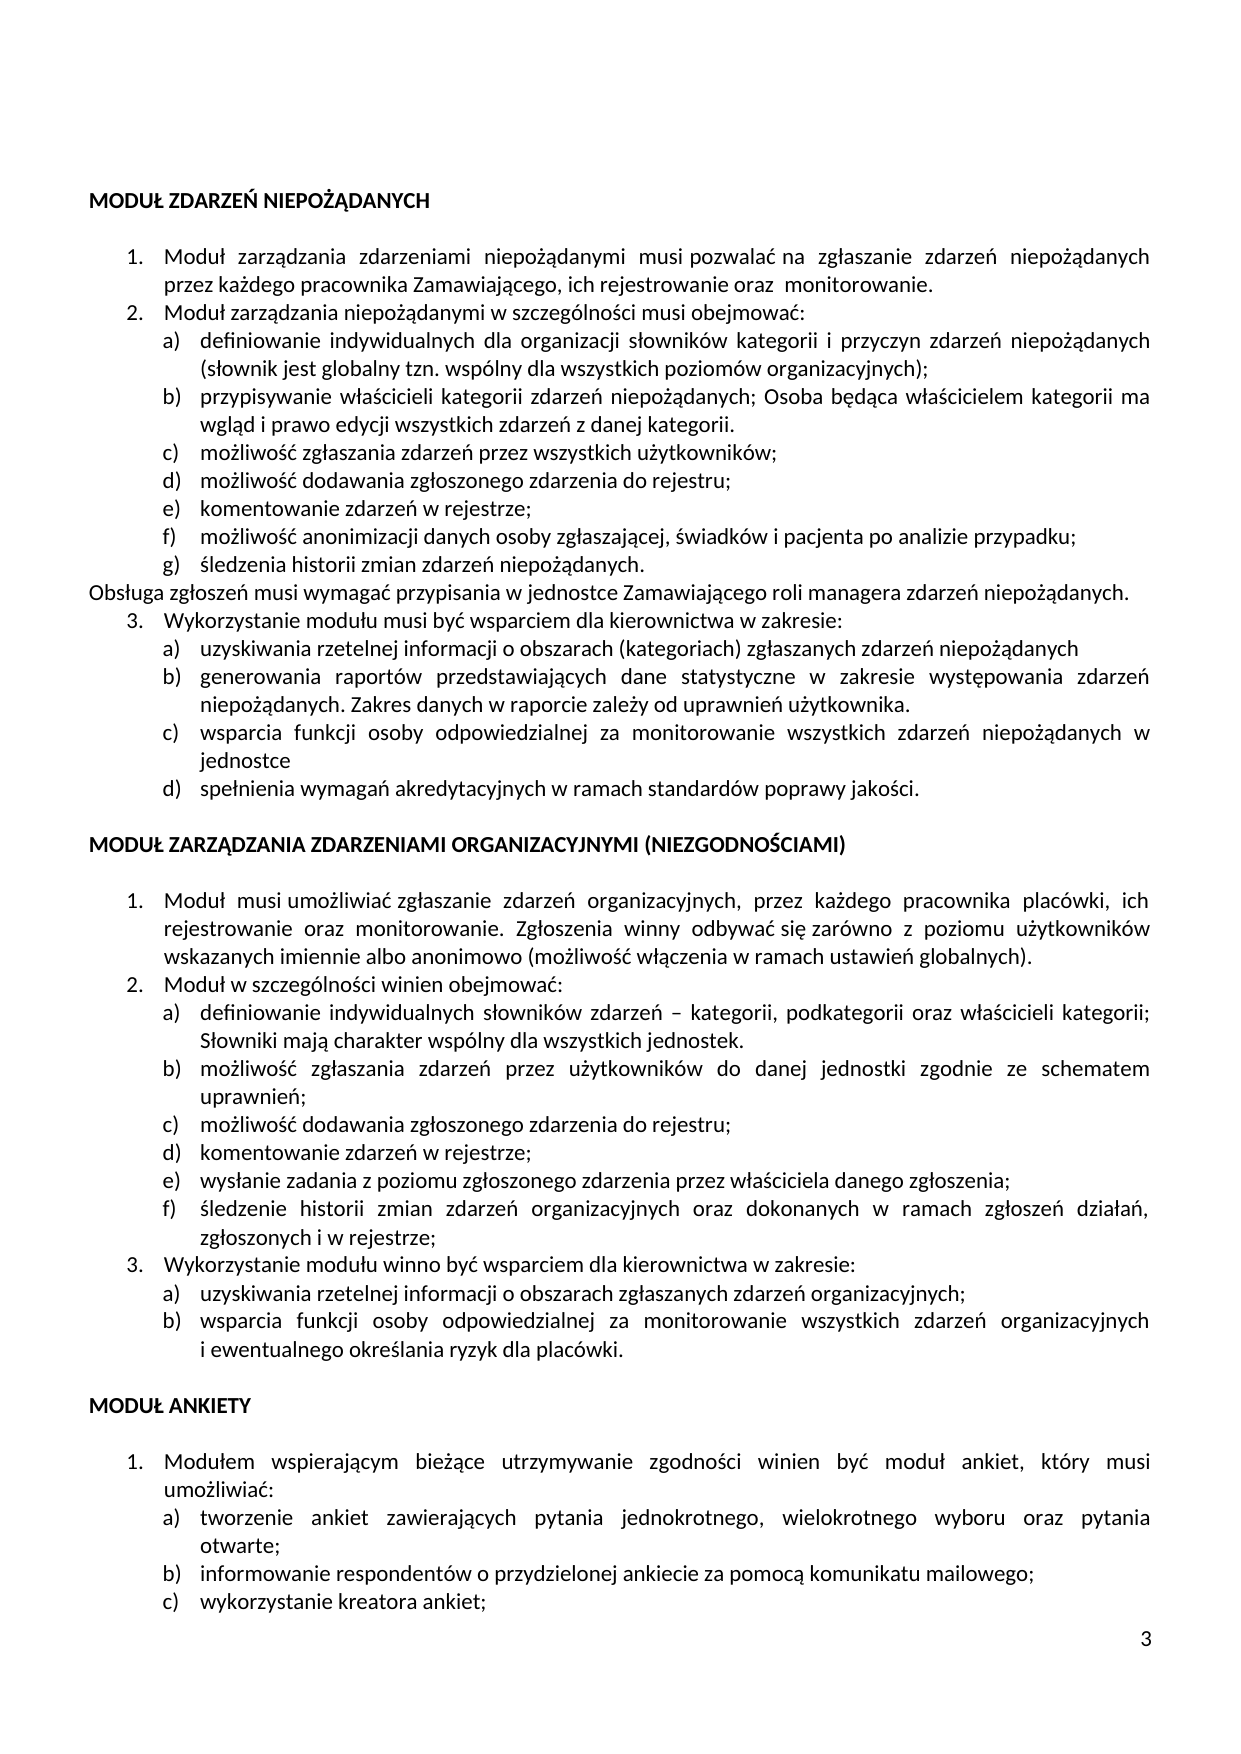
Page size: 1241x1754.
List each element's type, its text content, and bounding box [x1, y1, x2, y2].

list Moduł zarządzania niepożądanymi w szczególności musi obejmować: [126, 298, 1152, 326]
list możliwość anonimizacji danych osoby zgłaszającej, świadków i pacjenta po analizie przypadku; [162, 522, 1152, 550]
list wykorzystanie kreatora ankiet; [162, 1587, 1152, 1615]
list możliwość zgłaszania zdarzeń przez wszystkich użytkowników; [162, 438, 1152, 466]
list wsparcia funkcji osoby odpowiedzialnej za monitorowanie wszystkich zdarzeń organizacyjnych i ewentualnego określania ryzyk dla placówki. [162, 1307, 1152, 1363]
list informowanie respondentów o przydzielonej ankiecie za pomocą komunikatu mailowego; [162, 1559, 1152, 1587]
list śledzenie historii zmian zdarzeń organizacyjnych oraz dokonanych w ramach zgłoszeń działań, zgłoszonych i w rejestrze; [162, 1194, 1152, 1251]
list tworzenie ankiet zawierających pytania jednokrotnego, wielokrotnego wyboru oraz pytania otwarte; [162, 1503, 1152, 1559]
text MODUŁ ZARZĄDZANIA ZDARZENIAMI ORGANIZACYJNYMI (NIEZGODNOŚCIAMI) [89, 830, 1152, 858]
list przypisywanie właścicieli kategorii zdarzeń niepożądanych; Osoba będąca właścicielem kategorii ma wgląd i prawo edycji wszystkich zdarzeń z danej kategorii. [162, 382, 1152, 438]
list Moduł w szczególności winien obejmować: [126, 970, 1152, 998]
list uzyskiwania rzetelnej informacji o obszarach (kategoriach) zgłaszanych zdarzeń niepożądanych [162, 634, 1152, 662]
list wsparcia funkcji osoby odpowiedzialnej za monitorowanie wszystkich zdarzeń niepożądanych w jednostce [162, 718, 1152, 774]
list Wykorzystanie modułu winno być wsparciem dla kierownictwa w zakresie: [126, 1251, 1152, 1279]
list komentowanie zdarzeń w rejestrze; [162, 494, 1152, 522]
text MODUŁ ANKIETY [89, 1391, 1152, 1419]
list definiowanie indywidualnych dla organizacji słowników kategorii i przyczyn zdarzeń niepożądanych (słownik jest globalny tzn. wspólny dla wszystkich poziomów organizacyjnych); [162, 326, 1152, 382]
list możliwość dodawania zgłoszonego zdarzenia do rejestru; [162, 466, 1152, 494]
list możliwość zgłaszania zdarzeń przez użytkowników do danej jednostki zgodnie ze schematem uprawnień; [162, 1054, 1152, 1111]
list Modułem wspierającym bieżące utrzymywanie zgodności winien być moduł ankiet, który musi umożliwiać: [126, 1447, 1152, 1503]
list generowania raportów przedstawiających dane statystyczne w zakresie występowania zdarzeń niepożądanych. Zakres danych w raporcie zależy od uprawnień użytkownika. [162, 662, 1152, 718]
list śledzenia historii zmian zdarzeń niepożądanych. [162, 550, 1152, 578]
list Wykorzystanie modułu musi być wsparciem dla kierownictwa w zakresie: [126, 606, 1152, 634]
list komentowanie zdarzeń w rejestrze; [162, 1138, 1152, 1167]
text MODUŁ ZDARZEŃ NIEPOŻĄDANYCH [89, 186, 1152, 214]
list Moduł musi umożliwiać zgłaszanie zdarzeń organizacyjnych, przez każdego pracownika placówki, ich rejestrowanie oraz monitorowanie. Zgłoszenia winny odbywać się zarówno z poziomu użytkowników wskazanych imiennie albo anonimowo (możliwość włączenia w ramach ustawień globalnych). [126, 886, 1152, 970]
list uzyskiwania rzetelnej informacji o obszarach zgłaszanych zdarzeń organizacyjnych; [162, 1279, 1152, 1307]
list wysłanie zadania z poziomu zgłoszonego zdarzenia przez właściciela danego zgłoszenia; [162, 1167, 1152, 1194]
list spełnienia wymagań akredytacyjnych w ramach standardów poprawy jakości. [162, 774, 1152, 802]
list możliwość dodawania zgłoszonego zdarzenia do rejestru; [162, 1111, 1152, 1138]
text Obsługa zgłoszeń musi wymagać przypisania w jednostce Zamawiającego roli managera zdarzeń niepożądanych. [89, 578, 1152, 606]
list definiowanie indywidualnych słowników zdarzeń – kategorii, podkategorii oraz właścicieli kategorii; Słowniki mają charakter wspólny dla wszystkich jednostek. [162, 998, 1152, 1054]
list Moduł zarządzania zdarzeniami niepożądanymi musi pozwalać na zgłaszanie zdarzeń niepożądanych przez każdego pracownika Zamawiającego, ich rejestrowanie oraz monitorowanie. [126, 242, 1152, 298]
